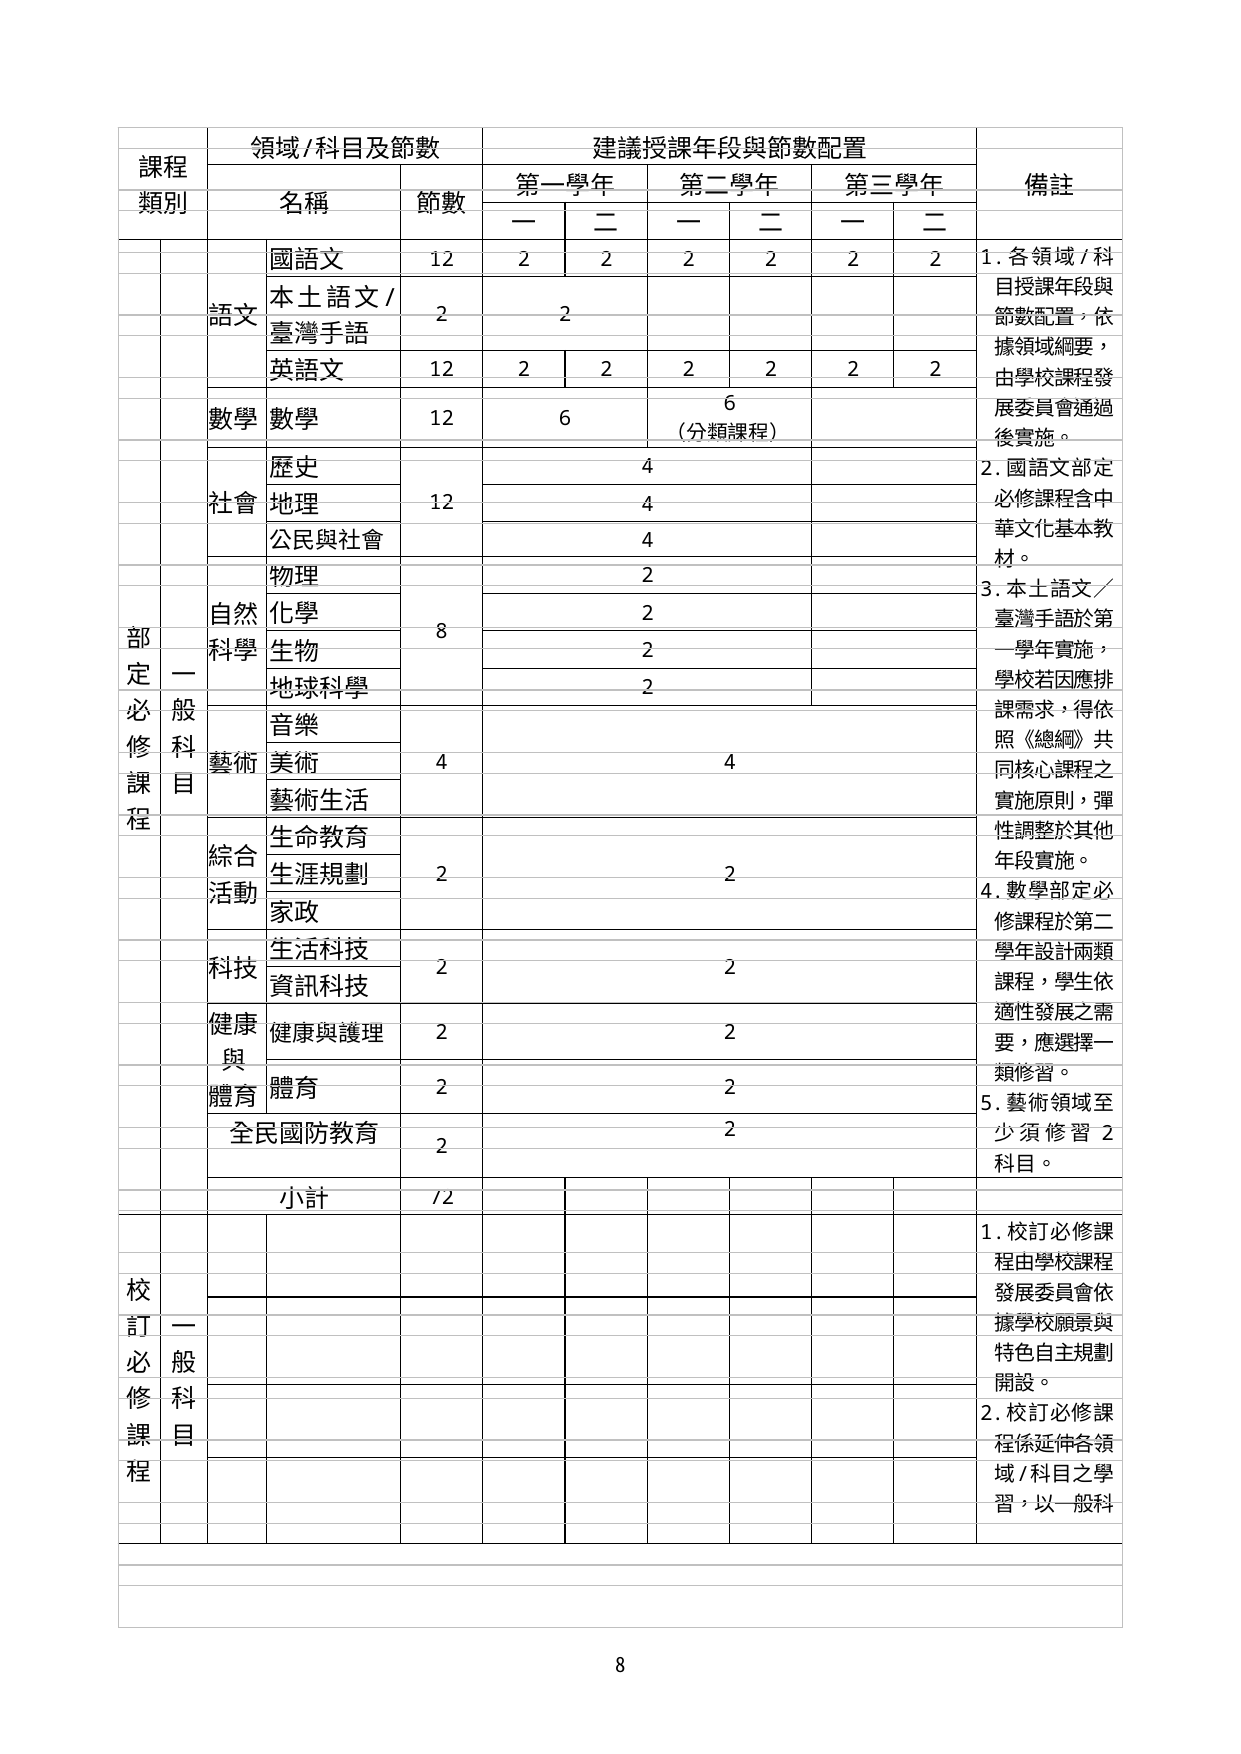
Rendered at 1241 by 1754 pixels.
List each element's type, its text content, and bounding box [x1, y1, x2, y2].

table_cell 1.校訂必修課程由學校課程發展委員會依據學校願景與特色自主規劃開設。 2.校訂必修課程係延伸各領域/科目之學習，以一般科目的統整性、專題探究或跨領域/科目專題、實作、實驗、探索體驗或為特殊需求者設計等課程類型為主。 [977, 1215, 1122, 1252]
table_cell [894, 277, 976, 314]
table_cell [566, 1441, 647, 1457]
table_cell [566, 203, 647, 210]
table_cell 一般科目 [161, 1215, 207, 1252]
table_cell 健康與 體育 [208, 1066, 266, 1085]
table_cell 美術 [307, 753, 400, 773]
table_cell [730, 1503, 811, 1523]
table_cell 2 [401, 1024, 482, 1059]
table_cell 部定必修課程 [119, 566, 160, 585]
table_header 課程 類別 [145, 191, 184, 210]
table_cell [894, 336, 976, 350]
table_cell [208, 441, 266, 447]
table_cell 2 [401, 818, 482, 835]
table_cell 本土語文/臺灣手語 [267, 277, 400, 314]
table_cell [648, 1399, 729, 1439]
table_cell [812, 1524, 893, 1543]
table_header 備註 [977, 211, 1122, 239]
table_cell [648, 1524, 729, 1543]
table_cell 1.各領域/科目授課年段與節數配置，依據領域綱要，由學校課程發展委員會通過後實施。 2.國語文部定必修課程含中華文化基本教材。 3.本土語文／臺灣手語於第一學年實施，學校若因應排課需求，得依照《總綱》共同核心課程之實施原則，彈性調整於其他年段實施。 4.數學部定必修課程於第二學年設計兩類課程，學生依適性發展之需要，應選擇一類修習。 5.藝術領域至少須修習2科目。 [977, 1024, 1122, 1064]
table_cell [566, 1298, 647, 1314]
table_cell [812, 336, 893, 350]
table_cell [812, 1215, 893, 1252]
table_cell 12 [401, 253, 482, 273]
table_cell 一般科目 [161, 524, 207, 564]
table_cell [812, 1378, 893, 1384]
table_cell 1.校訂必修課程由學校課程發展委員會依據學校願景與特色自主規劃開設。 2.校訂必修課程係延伸各領域/科目之學習，以一般科目的統整性、專題探究或跨領域/科目專題、實作、實驗、探索體驗或為特殊需求者設計等課程類型為主。 [977, 1378, 1122, 1398]
table_cell [208, 1399, 266, 1439]
table_cell [483, 1378, 564, 1384]
table_cell [812, 1441, 893, 1457]
table_cell 一般科目 [161, 1524, 207, 1543]
table_cell [483, 448, 811, 460]
table_cell [483, 1461, 564, 1502]
table_cell 2 [483, 316, 647, 335]
table_cell 自然 科學 [208, 649, 266, 689]
table_cell 美術 [282, 753, 305, 773]
table_cell [730, 1253, 811, 1273]
table_cell [812, 669, 976, 689]
table_cell [812, 485, 976, 502]
table_cell [812, 1385, 893, 1398]
table_cell [401, 1503, 482, 1523]
table_cell 部定必修課程 [119, 316, 160, 335]
table_cell 1.各領域/科目授課年段與節數配置，依據領域綱要，由學校課程發展委員會通過後實施。 2.國語文部定必修課程含中華文化基本教材。 3.本土語文／臺灣手語於第一學年實施，學校若因應排課需求，得依照《總綱》共同核心課程之實施原則，彈性調整於其他年段實施。 4.數學部定必修課程於第二學年設計兩類課程，學生依適性發展之需要，應選擇一類修習。 5.藝術領域至少須修習2科目。 [977, 586, 1122, 627]
table_cell 2 [483, 336, 647, 350]
table_cell 校訂必修課程 [119, 1253, 160, 1273]
table_cell [566, 1274, 647, 1296]
table_cell 1.各領域/科目授課年段與節數配置，依據領域綱要，由學校課程發展委員會通過後實施。 2.國語文部定必修課程含中華文化基本教材。 3.本土語文／臺灣手語於第一學年實施，學校若因應排課需求，得依照《總綱》共同核心課程之實施原則，彈性調整於其他年段實施。 4.數學部定必修課程於第二學年設計兩類課程，學生依適性發展之需要，應選擇一類修習。 5.藝術領域至少須修習2科目。 [977, 274, 1122, 314]
table_cell 名稱 [290, 191, 325, 210]
table_cell [648, 1191, 729, 1210]
table_cell [566, 378, 647, 387]
table_cell 生活科技 [267, 930, 400, 939]
table_cell 部定必修課程 [119, 878, 160, 898]
table_cell 部定必修課程 [119, 441, 160, 460]
table_cell 1.校訂必修課程由學校課程發展委員會依據學校願景與特色自主規劃開設。 2.校訂必修課程係延伸各領域/科目之學習，以一般科目的統整性、專題探究或跨領域/科目專題、實作、實驗、探索體驗或為特殊需求者設計等課程類型為主。 [977, 1441, 1122, 1460]
table_cell [730, 1441, 811, 1457]
table_cell [812, 461, 976, 484]
table_cell [648, 1385, 729, 1398]
table_cell 一般科目 [161, 753, 207, 773]
table_cell 音樂 [267, 711, 400, 742]
table_cell 1.各領域/科目授課年段與節數配置，依據領域綱要，由學校課程發展委員會通過後實施。 2.國語文部定必修課程含中華文化基本教材。 3.本土語文／臺灣手語於第一學年實施，學校若因應排課需求，得依照《總綱》共同核心課程之實施原則，彈性調整於其他年段實施。 4.數學部定必修課程於第二學年設計兩類課程，學生依適性發展之需要，應選擇一類修習。 5.藝術領域至少須修習2科目。 [977, 961, 1122, 1002]
table_cell [483, 1503, 564, 1523]
table_cell [812, 316, 893, 335]
table_cell [730, 240, 811, 252]
table_cell 4 [483, 524, 811, 556]
table_cell [894, 1399, 976, 1439]
table_cell [267, 1378, 400, 1384]
table_header 課程 類別 [119, 149, 207, 189]
table_cell [401, 1385, 482, 1398]
table_cell [401, 941, 482, 960]
table_cell 1.校訂必修課程由學校課程發展委員會依據學校願景與特色自主規劃開設。 2.校訂必修課程係延伸各領域/科目之學習，以一般科目的統整性、專題探究或跨領域/科目專題、實作、實驗、探索體驗或為特殊需求者設計等課程類型為主。 [977, 1399, 1122, 1439]
table_cell 地理 [267, 485, 400, 502]
table_cell 2 [401, 1066, 482, 1085]
table_cell 一般科目 [161, 441, 207, 460]
table_cell [208, 1503, 266, 1523]
table_cell 一般科目 [161, 1253, 207, 1273]
table_cell [648, 1253, 729, 1273]
table_cell 部定必修課程 [119, 691, 160, 710]
table_cell 8 [401, 649, 482, 689]
table_cell 名稱 [289, 205, 299, 210]
table_cell 一般科目 [161, 1274, 207, 1314]
table_cell 生物 [267, 631, 400, 648]
table_cell 物理 [284, 570, 291, 585]
table_cell 第一學年 [483, 191, 647, 202]
table_cell [267, 388, 400, 398]
table_cell 1.各領域/科目授課年段與節數配置，依據領域綱要，由學校課程發展委員會通過後實施。 2.國語文部定必修課程含中華文化基本教材。 3.本土語文／臺灣手語於第一學年實施，學校若因應排課需求，得依照《總綱》共同核心課程之實施原則，彈性調整於其他年段實施。 4.數學部定必修課程於第二學年設計兩類課程，學生依適性發展之需要，應選擇一類修習。 5.藝術領域至少須修習2科目。 [977, 774, 1122, 814]
table_cell 2 [812, 351, 893, 377]
table_cell [267, 1385, 400, 1398]
table_cell 綜合 活動 [208, 878, 266, 898]
table_cell [812, 503, 976, 521]
table_cell [894, 240, 976, 252]
table_cell [812, 594, 976, 627]
table_cell [483, 711, 976, 752]
table_cell 2 [401, 1128, 482, 1148]
table_cell 2 [483, 1128, 976, 1148]
table_cell 校訂必修課程 [146, 1316, 160, 1335]
table_cell [483, 1253, 564, 1273]
table_cell 1.各領域/科目授課年段與節數配置，依據領域綱要，由學校課程發展委員會通過後實施。 2.國語文部定必修課程含中華文化基本教材。 3.本土語文／臺灣手語於第一學年實施，學校若因應排課需求，得依照《總綱》共同核心課程之實施原則，彈性調整於其他年段實施。 4.數學部定必修課程於第二學年設計兩類課程，學生依適性發展之需要，應選擇一類修習。 5.藝術領域至少須修習2科目。 [977, 399, 1122, 439]
table_cell [566, 1503, 647, 1523]
table_cell [566, 1316, 647, 1335]
table_cell 2 [401, 836, 482, 877]
table_cell [730, 336, 811, 350]
table_cell [566, 1336, 647, 1377]
table_cell [267, 1004, 400, 1023]
table_cell [812, 691, 976, 705]
table_cell 部定必修課程 [119, 836, 160, 877]
table_cell 2 [483, 566, 811, 585]
table_cell [401, 930, 482, 939]
table_cell 自然 科學 [208, 557, 266, 564]
table_cell 語文 [208, 253, 266, 273]
table_cell 12 [401, 351, 482, 377]
table_cell 部定必修課程 [119, 1086, 160, 1127]
table_cell 1.校訂必修課程由學校課程發展委員會依據學校願景與特色自主規劃開設。 2.校訂必修課程係延伸各領域/科目之學習，以一般科目的統整性、專題探究或跨領域/科目專題、實作、實驗、探索體驗或為特殊需求者設計等課程類型為主。 [977, 1274, 1122, 1314]
table_cell [648, 1274, 729, 1296]
table_cell [401, 1298, 482, 1314]
table_cell [730, 1524, 811, 1543]
table_cell 一般科目 [161, 399, 207, 439]
table_cell 一般科目 [161, 503, 207, 523]
table_cell [894, 1441, 976, 1457]
table_cell [812, 557, 976, 564]
table_cell 2 [483, 878, 976, 898]
table_cell [483, 1191, 564, 1210]
table_cell 藝術生活 [267, 780, 400, 814]
table_cell [730, 277, 811, 314]
table_cell [730, 203, 811, 210]
table_cell [267, 706, 400, 710]
table_cell 部定必修課程 [119, 503, 160, 523]
table_cell [730, 1274, 811, 1296]
table_cell [566, 1461, 647, 1502]
table_cell 8 [401, 691, 482, 705]
table_cell 校訂必修課程 [119, 1274, 160, 1314]
table_cell [812, 378, 893, 387]
table_cell 1.各領域/科目授課年段與節數配置，依據領域綱要，由學校課程發展委員會通過後實施。 2.國語文部定必修課程含中華文化基本教材。 3.本土語文／臺灣手語於第一學年實施，學校若因應排課需求，得依照《總綱》共同核心課程之實施原則，彈性調整於其他年段實施。 4.數學部定必修課程於第二學年設計兩類課程，學生依適性發展之需要，應選擇一類修習。 5.藝術領域至少須修習2科目。 [977, 836, 1122, 877]
table_cell 4 [483, 461, 811, 484]
table_cell 地理 [267, 503, 400, 521]
table_cell [267, 1503, 400, 1523]
table_cell [566, 1253, 647, 1273]
table_cell 2 [401, 1086, 482, 1113]
table_cell 8 [401, 628, 482, 648]
table_cell 2 [483, 351, 564, 377]
table_cell 自然 科學 [208, 628, 266, 648]
table_cell 語文 [208, 316, 266, 335]
table_cell 8 [401, 586, 482, 627]
table_cell 科技 [208, 961, 266, 1002]
table_cell 一般科目 [161, 1086, 207, 1127]
table_cell 2 [401, 878, 482, 898]
table_cell [208, 1149, 400, 1177]
table_cell [648, 1298, 729, 1314]
table_cell [208, 1178, 400, 1189]
table_cell [401, 706, 482, 710]
table_cell 一般科目 [161, 1378, 207, 1398]
table_cell [812, 1336, 893, 1377]
table_cell [208, 1461, 266, 1502]
table_cell [483, 1178, 564, 1189]
table_cell [483, 240, 564, 252]
table_cell 1.校訂必修課程由學校課程發展委員會依據學校願景與特色自主規劃開設。 2.校訂必修課程係延伸各領域/科目之學習，以一般科目的統整性、專題探究或跨領域/科目專題、實作、實驗、探索體驗或為特殊需求者設計等課程類型為主。 [977, 1316, 1122, 1335]
table_cell 2 [401, 316, 482, 335]
table_cell [483, 1316, 564, 1335]
table_cell 全民國防教育 [208, 1128, 400, 1148]
table_cell [812, 1503, 893, 1523]
table_cell 1.校訂必修課程由學校課程發展委員會依據學校願景與特色自主規劃開設。 2.校訂必修課程係延伸各領域/科目之學習，以一般科目的統整性、專題探究或跨領域/科目專題、實作、實驗、探索體驗或為特殊需求者設計等課程類型為主。 [977, 1503, 1122, 1523]
table_cell [894, 316, 976, 335]
table_cell 一般科目 [161, 1149, 207, 1189]
table_cell [812, 1399, 893, 1439]
table_cell 一般科目 [161, 628, 207, 648]
table_cell 綜合 活動 [208, 899, 266, 928]
table_cell [648, 240, 729, 252]
table_cell [401, 1441, 482, 1457]
table_cell 部定必修課程 [119, 1128, 160, 1148]
table_cell 物理 [283, 566, 310, 585]
table_cell [483, 203, 564, 210]
table_cell [730, 1399, 811, 1439]
table_cell [208, 1385, 266, 1398]
table_cell [730, 378, 811, 387]
table_cell [208, 1114, 400, 1127]
table_cell [401, 1378, 482, 1384]
table_cell 國語文 [267, 253, 400, 273]
table_cell 物理 [276, 566, 288, 585]
table_cell [401, 240, 482, 252]
table_cell [812, 649, 976, 667]
table_cell [483, 930, 976, 939]
table_cell 藝術 [208, 753, 244, 773]
table_cell 健康與護理 [267, 1024, 400, 1059]
table_cell 2 [483, 253, 564, 273]
table_cell [401, 1524, 482, 1543]
table_cell 本土語文/臺灣手語 [267, 316, 400, 335]
table_cell [977, 1178, 1122, 1189]
table_cell 一般科目 [161, 899, 207, 939]
table_cell [648, 1441, 729, 1457]
table_cell [208, 388, 266, 398]
table_cell 1.校訂必修課程由學校課程發展委員會依據學校願景與特色自主規劃開設。 2.校訂必修課程係延伸各領域/科目之學習，以一般科目的統整性、專題探究或跨領域/科目專題、實作、實驗、探索體驗或為特殊需求者設計等課程類型為主。 [977, 1524, 1122, 1543]
table_cell 英語文 [267, 378, 400, 387]
table_cell 部定必修課程 [119, 628, 142, 648]
table_cell 一般科目 [161, 649, 207, 689]
table_cell 二 [566, 211, 647, 239]
table_cell [267, 1215, 400, 1252]
table_cell [401, 388, 482, 398]
table_cell 一般科目 [161, 1336, 207, 1377]
table_cell 部定必修課程 [119, 649, 160, 689]
table_cell 地球科學 [267, 669, 400, 689]
table_cell 部定必修課程 [119, 461, 160, 502]
table_cell 2 [894, 351, 976, 377]
table_cell 部定必修課程 [119, 711, 160, 752]
table_cell 2 [566, 351, 647, 377]
table_cell 一般科目 [161, 461, 207, 502]
table_header 課程 類別 [186, 191, 207, 210]
table_cell 6 [483, 399, 647, 439]
table_cell 4 [483, 753, 976, 773]
table_cell 2 [401, 1114, 482, 1127]
table_cell [267, 1441, 400, 1457]
table_cell 名稱 [208, 191, 289, 210]
table_cell [812, 566, 976, 585]
table_cell 12 [401, 503, 482, 523]
table_cell 藝術 [208, 706, 266, 710]
table_cell 2 [483, 594, 811, 627]
table_cell [401, 441, 482, 447]
table_cell 一般科目 [161, 1003, 207, 1023]
table_cell 美術 [276, 767, 289, 773]
table_cell 數學 [208, 399, 266, 439]
table_cell 一般科目 [161, 1316, 207, 1335]
table_cell 美術 [267, 743, 400, 752]
table_cell 藝術 [216, 753, 224, 766]
table_cell [208, 1316, 266, 1335]
table_cell [208, 930, 266, 939]
table_cell [401, 1274, 482, 1296]
table_cell 生活科技 [267, 961, 400, 966]
table_cell [566, 240, 647, 252]
table_cell [894, 1191, 976, 1210]
table_cell 1.各領域/科目授課年段與節數配置，依據領域綱要，由學校課程發展委員會通過後實施。 2.國語文部定必修課程含中華文化基本教材。 3.本土語文／臺灣手語於第一學年實施，學校若因應排課需求，得依照《總綱》共同核心課程之實施原則，彈性調整於其他年段實施。 4.數學部定必修課程於第二學年設計兩類課程，學生依適性發展之需要，應選擇一類修習。 5.藝術領域至少須修習2科目。 [977, 899, 1122, 939]
table_cell 一般科目 [161, 711, 207, 752]
table_cell 生活科技 [361, 941, 400, 960]
table_cell 生命教育 [267, 836, 400, 854]
table_cell 2 [483, 899, 976, 928]
table_cell 2 [483, 1024, 976, 1059]
table_cell 1.各領域/科目授課年段與節數配置，依據領域綱要，由學校課程發展委員會通過後實施。 2.國語文部定必修課程含中華文化基本教材。 3.本土語文／臺灣手語於第一學年實施，學校若因應排課需求，得依照《總綱》共同核心課程之實施原則，彈性調整於其他年段實施。 4.數學部定必修課程於第二學年設計兩類課程，學生依適性發展之需要，應選擇一類修習。 5.藝術領域至少須修習2科目。 [977, 524, 1122, 564]
table_cell 部定必修課程 [119, 1191, 160, 1210]
table_cell 部定必修課程 [119, 336, 160, 377]
table_cell 4 [483, 503, 811, 521]
table_cell 12 [401, 399, 482, 439]
table_cell [730, 1378, 811, 1384]
table_cell 體育 [267, 1060, 400, 1064]
table_cell 2 [483, 649, 811, 667]
table_cell 1.校訂必修課程由學校課程發展委員會依據學校願景與特色自主規劃開設。 2.校訂必修課程係延伸各領域/科目之學習，以一般科目的統整性、專題探究或跨領域/科目專題、實作、實驗、探索體驗或為特殊需求者設計等課程類型為主。 [977, 1253, 1122, 1273]
table_cell 12 [401, 524, 482, 556]
table_cell 健康與 體育 [208, 1024, 266, 1064]
table_cell 一般科目 [161, 1461, 207, 1502]
table_cell [401, 1316, 482, 1335]
table_cell 體育 [267, 1066, 400, 1085]
table_cell 自然 科學 [208, 691, 266, 705]
table_cell 節數 [401, 191, 448, 210]
table_cell [812, 1178, 893, 1189]
table_cell [812, 524, 976, 556]
table_cell [401, 1399, 482, 1439]
table_cell 2 [648, 351, 729, 377]
table_cell 健康與 體育 [208, 1004, 266, 1023]
table_cell 節數 [401, 211, 482, 239]
table_cell 體育 [267, 1086, 400, 1113]
table_cell 一 [812, 211, 893, 239]
table_cell 2 [401, 899, 482, 928]
table_cell [894, 1336, 976, 1377]
table_cell 6 （分類課程） [648, 441, 811, 447]
table_cell [401, 774, 482, 814]
table_cell 一般科目 [161, 691, 207, 710]
table_cell 2 [401, 277, 482, 314]
table_cell [648, 316, 729, 335]
table_cell 語文 [240, 309, 251, 314]
table_cell 部定必修課程 [119, 240, 160, 252]
table_cell [267, 892, 400, 898]
table_cell 物理 [267, 566, 275, 585]
table_cell 生活科技 [267, 941, 309, 960]
table_cell [648, 1461, 729, 1502]
table_cell [483, 1385, 564, 1398]
table_cell 2 [812, 253, 893, 273]
table_cell [894, 1378, 976, 1384]
table_cell 2 [483, 1066, 976, 1085]
table_cell 一般科目 [161, 836, 207, 877]
table_cell [566, 1399, 647, 1439]
table_cell [208, 1274, 266, 1296]
table_cell 健康與 體育 [208, 1086, 266, 1113]
table_cell [812, 1461, 893, 1502]
table_cell [483, 586, 811, 593]
table_cell [648, 336, 729, 350]
table_cell [812, 1253, 893, 1273]
table_cell [648, 1178, 729, 1189]
table_header 建議授課年段與節數配置 [483, 128, 976, 148]
table_cell 一般科目 [161, 941, 207, 960]
table_header 建議授課年段與節數配置 [483, 149, 976, 164]
table_cell 第二學年 [648, 191, 811, 202]
table_cell [730, 1316, 811, 1335]
table_cell [812, 388, 976, 398]
table_cell [812, 631, 976, 648]
table_cell [566, 1378, 647, 1384]
table_cell [894, 1178, 976, 1189]
table_cell [648, 1215, 729, 1252]
table_cell [267, 1336, 400, 1377]
table_cell [401, 1178, 482, 1189]
table_cell 1.各領域/科目授課年段與節數配置，依據領域綱要，由學校課程發展委員會通過後實施。 2.國語文部定必修課程含中華文化基本教材。 3.本土語文／臺灣手語於第一學年實施，學校若因應排課需求，得依照《總綱》共同核心課程之實施原則，彈性調整於其他年段實施。 4.數學部定必修課程於第二學年設計兩類課程，學生依適性發展之需要，應選擇一類修習。 5.藝術領域至少須修習2科目。 [977, 649, 1122, 689]
table_cell [648, 1336, 729, 1377]
table_cell 節數 [452, 201, 459, 210]
table_cell 部定必修課程 [119, 378, 160, 398]
table_cell 自然 科學 [208, 566, 266, 585]
table_cell 一般科目 [161, 1066, 207, 1085]
table_cell [483, 1298, 564, 1314]
table_header 備註 [977, 149, 1122, 189]
table_cell [648, 378, 729, 387]
table_cell 2 [483, 1086, 976, 1113]
table_header 領域/科目及節數 [208, 149, 482, 164]
table_cell [483, 1004, 976, 1023]
table_cell 節數 [432, 200, 437, 210]
table_cell [208, 1215, 266, 1252]
table_cell 一般科目 [161, 878, 207, 898]
table_cell 4 [401, 753, 482, 773]
table_cell 1.各領域/科目授課年段與節數配置，依據領域綱要，由學校課程發展委員會通過後實施。 2.國語文部定必修課程含中華文化基本教材。 3.本土語文／臺灣手語於第一學年實施，學校若因應排課需求，得依照《總綱》共同核心課程之實施原則，彈性調整於其他年段實施。 4.數學部定必修課程於第二學年設計兩類課程，學生依適性發展之需要，應選擇一類修習。 5.藝術領域至少須修習2科目。 [977, 336, 1122, 377]
table_cell [483, 378, 564, 387]
table_cell 2 [483, 1060, 976, 1064]
table_cell 美術 [267, 774, 400, 779]
table_cell [648, 1316, 729, 1335]
table_cell 12 [401, 448, 482, 460]
table_cell 2 [648, 253, 729, 273]
table_header 備註 [977, 128, 1122, 148]
table_cell 1.各領域/科目授課年段與節數配置，依據領域綱要，由學校課程發展委員會通過後實施。 2.國語文部定必修課程含中華文化基本教材。 3.本土語文／臺灣手語於第一學年實施，學校若因應排課需求，得依照《總綱》共同核心課程之實施原則，彈性調整於其他年段實施。 4.數學部定必修課程於第二學年設計兩類課程，學生依適性發展之需要，應選擇一類修習。 5.藝術領域至少須修習2科目。 [977, 711, 1122, 752]
table_cell 社會 [208, 524, 266, 556]
table_cell [483, 941, 976, 960]
table_cell 72 [401, 1191, 482, 1210]
table_cell [977, 1191, 1122, 1210]
table_cell 家政 [267, 899, 400, 928]
table_cell 2 [483, 961, 976, 1002]
table_cell 生物 [267, 649, 400, 667]
table_cell 1.各領域/科目授課年段與節數配置，依據領域綱要，由學校課程發展委員會通過後實施。 2.國語文部定必修課程含中華文化基本教材。 3.本土語文／臺灣手語於第一學年實施，學校若因應排課需求，得依照《總綱》共同核心課程之實施原則，彈性調整於其他年段實施。 4.數學部定必修課程於第二學年設計兩類課程，學生依適性發展之需要，應選擇一類修習。 5.藝術領域至少須修習2科目。 [977, 1086, 1122, 1127]
table_cell [208, 1524, 266, 1543]
table_cell 部定必修課程 [119, 399, 160, 439]
table_cell [401, 1215, 482, 1252]
table_cell 一般科目 [161, 378, 207, 398]
table_cell [208, 1336, 266, 1377]
table_cell 語文 [208, 336, 266, 377]
table_cell 綜合 活動 [208, 818, 266, 835]
table_cell [267, 240, 400, 252]
table_cell [401, 1461, 482, 1502]
table_cell 英語文 [326, 364, 337, 373]
table_cell 一般科目 [161, 1503, 207, 1523]
table_cell 校訂必修課程 [119, 1503, 160, 1523]
table_cell 2 [483, 1149, 976, 1177]
table_cell 一般科目 [161, 1399, 207, 1439]
table_cell 美術 [267, 753, 280, 773]
table_cell [566, 1191, 647, 1210]
table_cell 1.校訂必修課程由學校課程發展委員會依據學校願景與特色自主規劃開設。 2.校訂必修課程係延伸各領域/科目之學習，以一般科目的統整性、專題探究或跨領域/科目專題、實作、實驗、探索體驗或為特殊需求者設計等課程類型為主。 [977, 1336, 1122, 1377]
table_cell 藝術 [208, 711, 266, 752]
table_cell 節數 [459, 191, 482, 210]
table_cell [267, 441, 400, 447]
table_cell 2 [483, 1114, 976, 1127]
table_cell 部定必修課程 [119, 586, 160, 627]
table_cell 第二學年 [648, 165, 811, 189]
table_cell [812, 240, 893, 252]
table_cell [267, 1316, 400, 1335]
table_cell 校訂必修課程 [119, 1336, 160, 1377]
table_cell 化學 [267, 594, 400, 627]
table_cell [483, 1441, 564, 1457]
table_cell 6 （分類課程） [648, 399, 811, 439]
table_cell [267, 1253, 400, 1273]
table_cell 一般科目 [161, 774, 207, 814]
table_cell [401, 1253, 482, 1273]
table_cell [812, 277, 893, 314]
table_cell 一般科目 [161, 274, 207, 314]
table_cell 部定必修課程 [119, 961, 160, 1002]
table_cell 2 [730, 253, 811, 273]
table_cell 生活科技 [350, 943, 359, 960]
table_cell 部定必修課程 [119, 899, 160, 939]
table_cell 一般科目 [161, 586, 207, 627]
table_cell [894, 1316, 976, 1335]
table_cell [648, 277, 729, 314]
table_cell 2 [483, 818, 976, 835]
table_cell 部定必修課程 [119, 1024, 160, 1064]
table_cell 4 [483, 485, 811, 502]
table_cell 2 [483, 669, 811, 689]
table_cell 一般科目 [161, 816, 207, 835]
table_cell 一般科目 [161, 240, 207, 252]
table_cell [208, 1378, 266, 1384]
table_cell 1.各領域/科目授課年段與節數配置，依據領域綱要，由學校課程發展委員會通過後實施。 2.國語文部定必修課程含中華文化基本教材。 3.本土語文／臺灣手語於第一學年實施，學校若因應排課需求，得依照《總綱》共同核心課程之實施原則，彈性調整於其他年段實施。 4.數學部定必修課程於第二學年設計兩類課程，學生依適性發展之需要，應選擇一類修習。 5.藝術領域至少須修習2科目。 [977, 461, 1122, 502]
table_cell 部定必修課程 [119, 941, 160, 960]
table_cell 第一學年 [483, 165, 647, 189]
table_cell 部定必修課程 [119, 1066, 160, 1085]
table_cell 二 [894, 211, 976, 239]
table_cell 名稱 [287, 195, 295, 201]
table_cell [730, 1336, 811, 1377]
table_cell [483, 441, 647, 447]
table_cell 部定必修課程 [119, 524, 160, 564]
table_cell 一 [648, 211, 729, 239]
table_cell [730, 1215, 811, 1252]
table_cell [894, 1524, 976, 1543]
table_cell 校訂必修課程 [119, 1316, 144, 1335]
table_header 領域/科目及節數 [208, 128, 482, 148]
table_cell [566, 1524, 647, 1543]
table_header 課程 類別 [119, 128, 207, 148]
table_cell 藝術 [208, 774, 266, 814]
table_cell [812, 1298, 893, 1314]
table_cell 生涯規劃 [267, 855, 400, 877]
table_cell 2 [483, 277, 647, 314]
table_cell [730, 1178, 811, 1189]
table_cell 部定必修課程 [119, 1003, 160, 1023]
table_cell 2 [401, 961, 482, 1002]
table_cell [812, 1316, 893, 1335]
table_cell [483, 774, 976, 814]
table_cell [894, 1461, 976, 1502]
table_cell [730, 1385, 811, 1398]
table_cell 2 [566, 253, 647, 273]
table_cell 部定必修課程 [119, 774, 160, 814]
table_cell 2 [483, 631, 811, 648]
table_cell [267, 448, 400, 460]
table_cell 語文 [208, 240, 266, 252]
table_cell 2 [401, 336, 482, 350]
table_cell 2 [401, 1149, 482, 1177]
table_cell 一般科目 [161, 253, 207, 273]
table_cell 一般科目 [161, 1191, 207, 1210]
table_cell 一般科目 [161, 1024, 207, 1064]
table_cell 部定必修課程 [119, 253, 160, 273]
table_cell [267, 1524, 400, 1543]
table_cell 物理 [267, 557, 400, 564]
table_cell [267, 1298, 400, 1314]
table_cell 部定必修課程 [119, 753, 160, 773]
table_header 課程 類別 [119, 211, 207, 239]
table_cell 地球科學 [267, 691, 400, 705]
table_cell [812, 1274, 893, 1296]
table_cell 物理 [267, 586, 400, 593]
table_cell [401, 711, 482, 752]
table_cell 名稱 [321, 191, 400, 210]
table_cell [648, 1378, 729, 1384]
table_cell 一般科目 [161, 1128, 207, 1148]
table_cell 社會 [208, 461, 266, 502]
table_cell 部定必修課程 [119, 816, 160, 835]
table_cell 自然 科學 [208, 586, 266, 627]
table_cell 一般科目 [161, 566, 207, 585]
table_cell 藝術 [246, 753, 266, 773]
table_cell 校訂必修課程 [119, 1461, 160, 1502]
table_cell [894, 1253, 976, 1273]
table_cell 第三學年 [812, 165, 976, 189]
table_cell 2 [483, 836, 976, 877]
table_header 課程 類別 [119, 191, 144, 210]
table_cell 公民與社會 [267, 524, 400, 556]
table_cell 2 [894, 253, 976, 273]
table_cell [483, 1274, 564, 1296]
table_cell 2 [401, 1060, 482, 1064]
table_cell 一般科目 [161, 961, 207, 1002]
table_cell [812, 399, 976, 439]
table_cell [648, 1503, 729, 1523]
table_cell 數學 [267, 399, 400, 439]
table_cell [812, 441, 976, 447]
table_cell 8 [401, 557, 482, 564]
table_cell 語文 [208, 274, 266, 314]
table_cell [267, 1274, 400, 1296]
table_cell 本土語文/臺灣手語 [267, 336, 400, 350]
table_cell [483, 1336, 564, 1377]
table_cell 生命教育 [267, 818, 400, 835]
table_cell 校訂必修課程 [119, 1215, 160, 1252]
table_cell [483, 1215, 564, 1252]
table_cell [894, 1298, 976, 1314]
table_cell 二 [730, 211, 811, 239]
table_cell 1.校訂必修課程由學校課程發展委員會依據學校願景與特色自主規劃開設。 2.校訂必修課程係延伸各領域/科目之學習，以一般科目的統整性、專題探究或跨領域/科目專題、實作、實驗、探索體驗或為特殊需求者設計等課程類型為主。 [977, 1461, 1122, 1502]
table_header 備註 [977, 191, 1122, 210]
table_cell [730, 1191, 811, 1210]
table_cell 生活科技 [340, 941, 348, 960]
table_cell 6 （分類課程） [648, 388, 811, 398]
table_cell 物理 [312, 566, 400, 585]
table_cell 校訂必修課程 [119, 1378, 160, 1398]
table_cell 一 [483, 211, 564, 239]
table_cell [483, 1524, 564, 1543]
table_cell 部定必修課程 [119, 1149, 160, 1189]
table_cell 歷史 [267, 461, 400, 484]
table_cell [483, 1399, 564, 1439]
table_cell 名稱 [208, 165, 400, 189]
table_cell [812, 1191, 893, 1210]
table_cell [483, 706, 976, 710]
table_cell [208, 1298, 266, 1314]
table_cell 校訂必修課程 [119, 1399, 160, 1439]
table_cell 綜合 活動 [208, 836, 266, 877]
table_cell [566, 1215, 647, 1252]
table_cell [730, 316, 811, 335]
table_cell 名稱 [208, 211, 400, 239]
table_cell [894, 1274, 976, 1296]
table_cell 一般科目 [161, 336, 207, 377]
table_cell [566, 1178, 647, 1189]
table_cell [566, 1385, 647, 1398]
table_cell [208, 1253, 266, 1273]
table_cell 校訂必修課程 [119, 1441, 160, 1460]
table_cell 校訂必修課程 [119, 1524, 160, 1543]
table_cell [730, 1461, 811, 1502]
table_cell [208, 941, 266, 960]
table_cell 1.各領域/科目授課年段與節數配置，依據領域綱要，由學校課程發展委員會通過後實施。 2.國語文部定必修課程含中華文化基本教材。 3.本土語文／臺灣手語於第一學年實施，學校若因應排課需求，得依照《總綱》共同核心課程之實施原則，彈性調整於其他年段實施。 4.數學部定必修課程於第二學年設計兩類課程，學生依適性發展之需要，應選擇一類修習。 5.藝術領域至少須修習2科目。 [977, 1149, 1122, 1177]
table_cell [894, 1503, 976, 1523]
table_cell 部定必修課程 [119, 274, 160, 314]
table_cell [730, 1298, 811, 1314]
table_cell 2 [483, 691, 811, 705]
table_cell [483, 388, 647, 398]
table_cell [812, 203, 893, 210]
table_cell 8 [401, 566, 482, 585]
table_cell 部定必修課程 [143, 628, 160, 648]
table_cell 小計 [208, 1191, 400, 1210]
table_cell [894, 1385, 976, 1398]
table_cell 12 [401, 461, 482, 502]
table_cell [894, 1215, 976, 1252]
table_cell 一般科目 [161, 316, 207, 335]
table_cell [401, 1004, 482, 1023]
table_cell [267, 1461, 400, 1502]
table_cell [208, 1441, 266, 1457]
table_cell [894, 378, 976, 387]
table_cell 節數 [401, 165, 482, 189]
table_cell [894, 203, 976, 210]
table_cell 2 [730, 351, 811, 377]
table_cell 節數 [449, 191, 458, 202]
table_cell 社會 [208, 448, 266, 460]
table_cell 第三學年 [812, 191, 976, 202]
table_cell 生活科技 [326, 941, 338, 960]
table_cell 語文 [208, 378, 266, 387]
table_cell 生涯規劃 [267, 878, 400, 891]
table_cell [401, 378, 482, 387]
table_cell [812, 586, 976, 593]
table_cell [648, 203, 729, 210]
table_cell 資訊科技 [267, 967, 400, 1002]
table_cell 生活科技 [311, 941, 324, 960]
table_cell 一般科目 [161, 1441, 207, 1460]
table_cell [267, 1399, 400, 1439]
table_cell [483, 557, 811, 564]
table_cell [401, 1336, 482, 1377]
table_cell [812, 448, 976, 460]
table_cell 社會 [208, 503, 266, 523]
table_cell 英語文 [267, 351, 400, 377]
